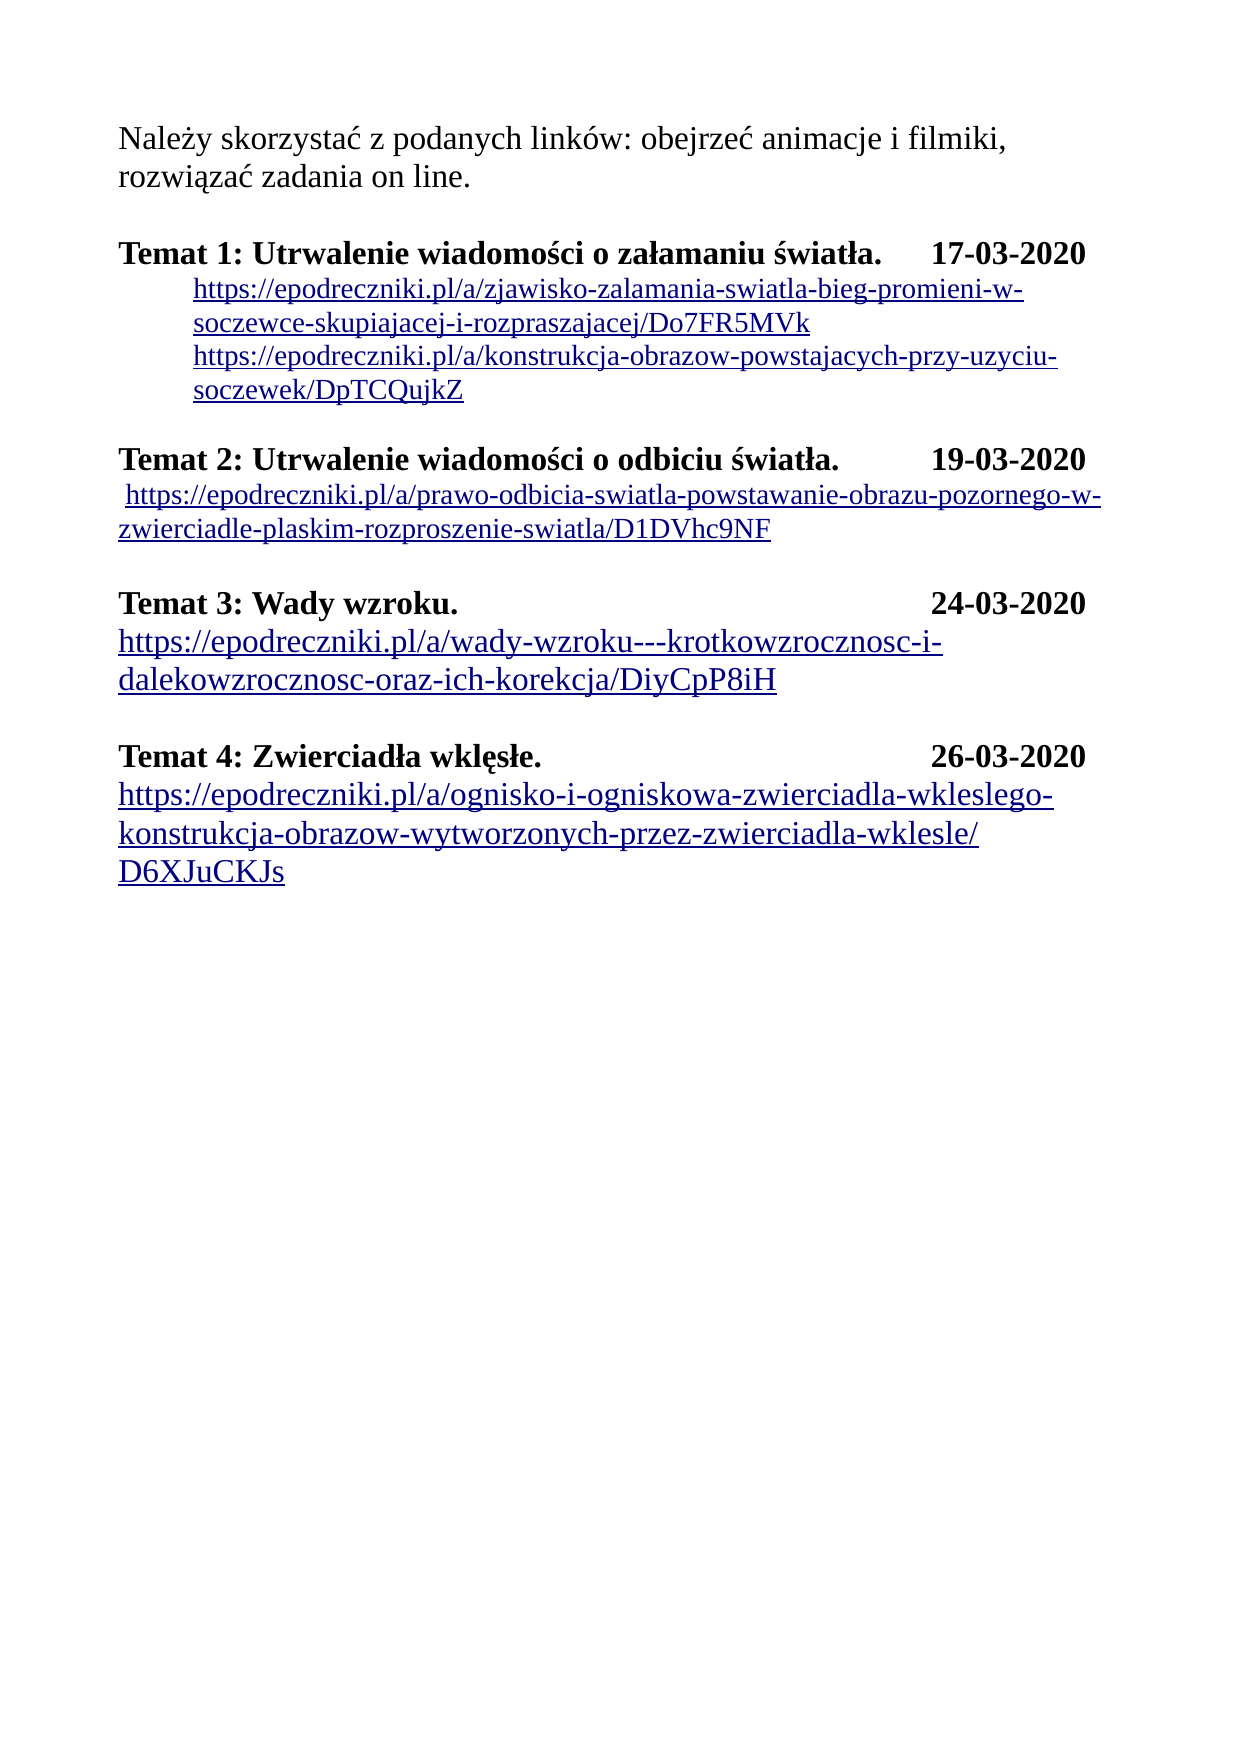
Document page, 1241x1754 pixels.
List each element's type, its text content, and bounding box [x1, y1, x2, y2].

list https://epodreczniki.pl/a/zjawisko-zalamania-swiatla-bieg-promieni-w-soczewce-skupiajacej-i-rozpraszajacej/Do7FR5MVk [156, 271, 1122, 338]
text Temat 4: Zwierciadła wklęsłe. 26-03-2020 [118, 736, 1122, 774]
text Temat 2: Utrwalenie wiadomości o odbiciu światła. 19-03-2020 [118, 439, 1122, 477]
text https://epodreczniki.pl/a/ognisko-i-ogniskowa-zwierciadla-wkleslego-konstrukcja-obrazow-wytworzonych-przez-zwierciadla-wklesle/D6XJuCKJs [118, 774, 1122, 889]
text Należy skorzystać z podanych linków: obejrzeć animacje i filmiki, rozwiązać zadania on line. [118, 118, 1122, 195]
text https://epodreczniki.pl/a/prawo-odbicia-swiatla-powstawanie-obrazu-pozornego-w-zwierciadle-plaskim-rozproszenie-swiatla/D1DVhc9NF [118, 477, 1122, 544]
text Temat 1: Utrwalenie wiadomości o załamaniu światła. 17-03-2020 [118, 233, 1122, 271]
text Temat 3: Wady wzroku. 24-03-2020 [118, 583, 1122, 621]
list https://epodreczniki.pl/a/konstrukcja-obrazow-powstajacych-przy-uzyciu-soczewek/DpTCQujkZ [156, 338, 1122, 406]
text https://epodreczniki.pl/a/wady-wzroku---krotkowzrocznosc-i-dalekowzrocznosc-oraz-ich-korekcja/DiyCpP8iH [118, 621, 1122, 698]
